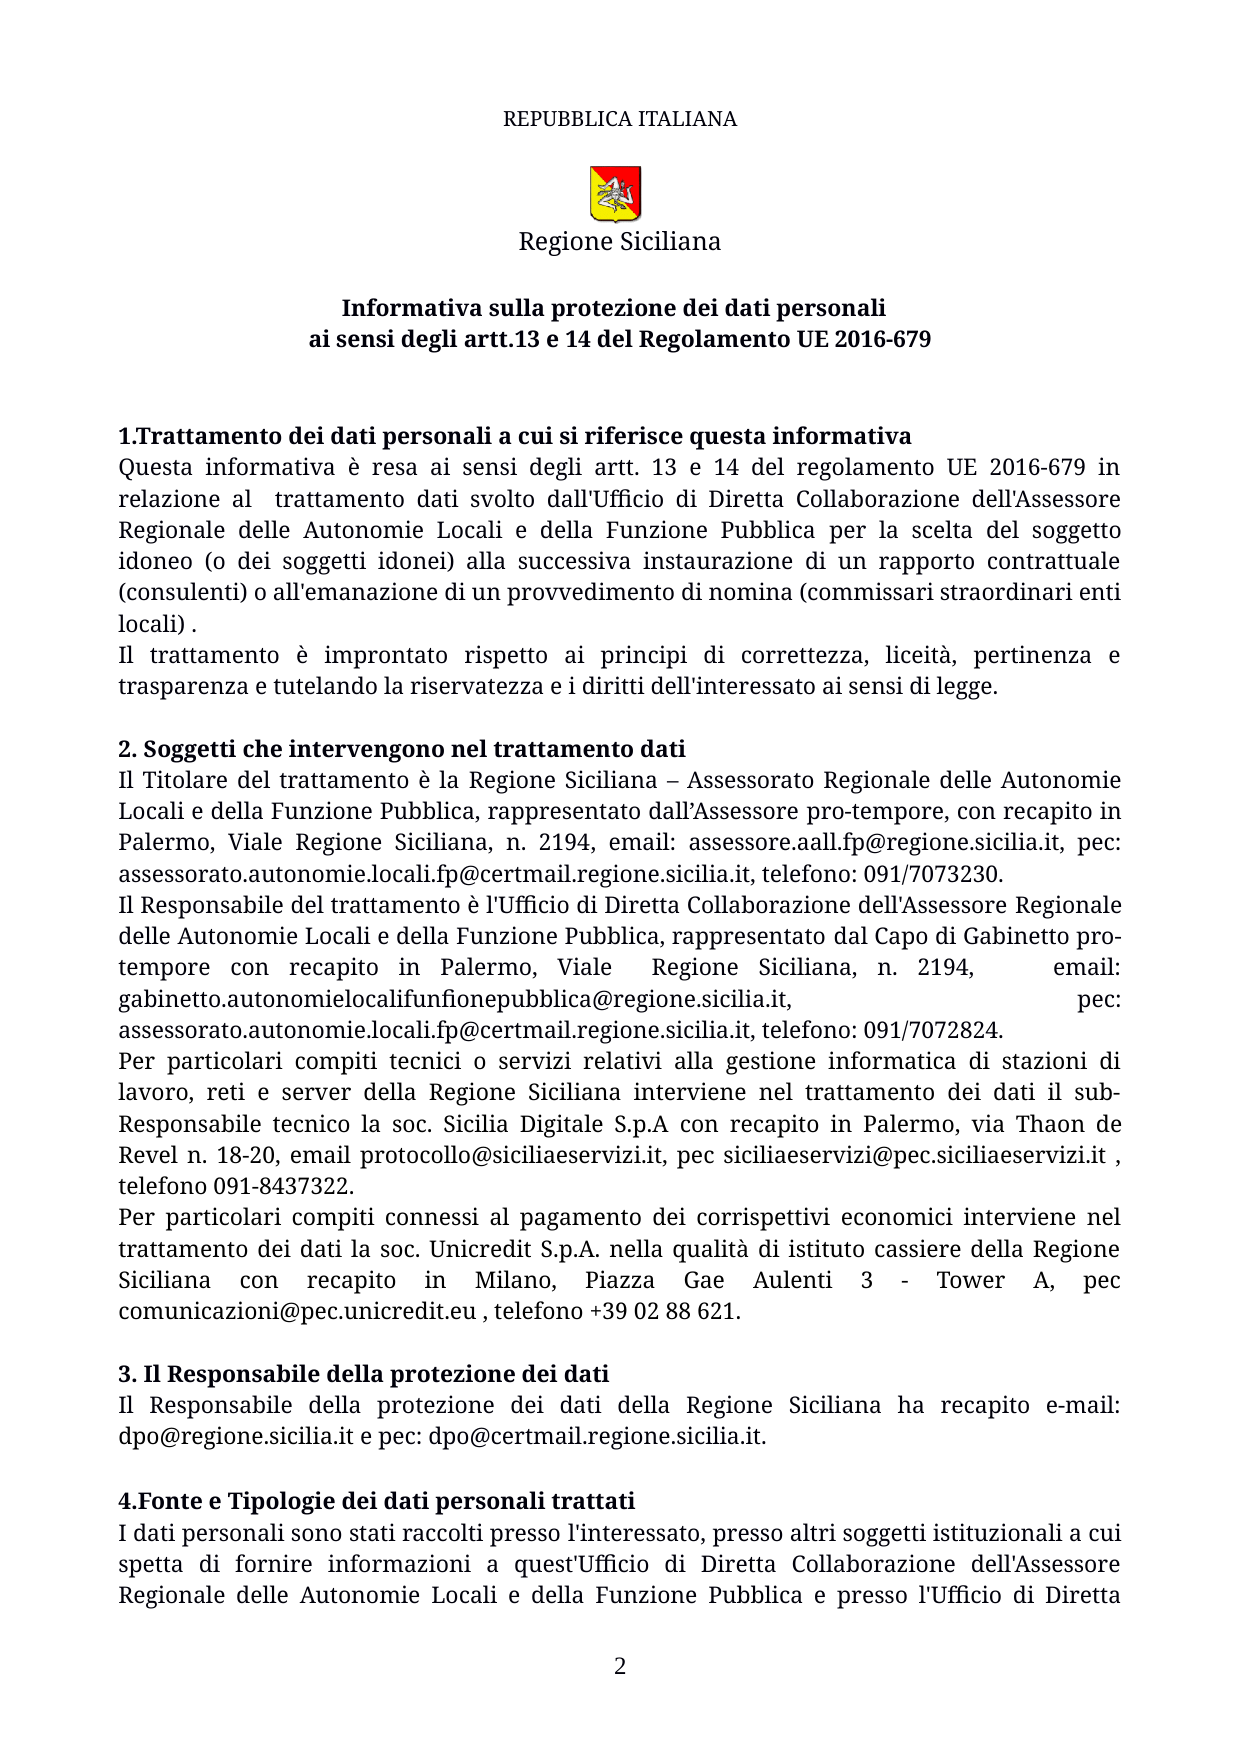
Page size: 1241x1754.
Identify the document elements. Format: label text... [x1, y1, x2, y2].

text I dati personali sono stati raccolti presso l'interessato, presso altri soggetti istituzionali a cui spetta di fornire informazioni a quest'Ufficio di Diretta Collaborazione dell'Assessore Regionale delle Autonomie Locali e della Funzione Pubblica e presso l'Ufficio di Diretta [118, 1517, 1122, 1610]
text REPUBBLICA ITALIANA [118, 104, 1122, 132]
text Informativa sulla protezione dei dati personali [118, 292, 1122, 323]
text Il Responsabile della protezione dei dati della Regione Siciliana ha recapito e-mail: dpo@regione.sicilia.it e pec: dpo@certmail.regione.sicilia.it. [118, 1389, 1122, 1451]
text Il Responsabile del trattamento è l'Ufficio di Diretta Collaborazione dell'Assessore Regionale delle Autonomie Locali e della Funzione Pubblica, rappresentato dal Capo di Gabinetto pro-tempore con recapito in Palermo, Viale Regione Siciliana, n. 2194, email: gabinetto.autonomielocalifunfionepubblica@regione.sicilia.it, pec: assessorato.autonomie.locali.fp@certmail.regione.sicilia.it, telefono: 091/7072824. [118, 889, 1122, 1045]
text 3. Il Responsabile della protezione dei dati [118, 1357, 1122, 1389]
text 2. Soggetti che intervengono nel trattamento dati [118, 732, 1122, 764]
text Questa informativa è resa ai sensi degli artt. 13 e 14 del regolamento UE 2016-679 in relazione al trattamento dati svolto dall'Ufficio di Diretta Collaborazione dell'Assessore Regionale delle Autonomie Locali e della Funzione Pubblica per la scelta del soggetto idoneo (o dei soggetti idonei) alla successiva instaurazione di un rapporto contrattuale (consulenti) o all'emanazione di un provvedimento di nomina (commissari straordinari enti locali) . [118, 451, 1122, 639]
text Per particolari compiti tecnici o servizi relativi alla gestione informatica di stazioni di lavoro, reti e server della Regione Siciliana interviene nel trattamento dei dati il sub-Responsabile tecnico la soc. Sicilia Digitale S.p.A con recapito in Palermo, via Thaon de Revel n. 18-20, email protocollo@siciliaeservizi.it, pec siciliaeservizi@pec.siciliaeservizi.it , telefono 091-8437322. [118, 1045, 1122, 1201]
text 1.Trattamento dei dati personali a cui si riferisce questa informativa [118, 420, 1122, 451]
text Per particolari compiti connessi al pagamento dei corrispettivi economici interviene nel trattamento dei dati la soc. Unicredit S.p.A. nella qualità di istituto cassiere della Regione Siciliana con recapito in Milano, Piazza Gae Aulenti 3 - Tower A, pec comunicazioni@pec.unicredit.eu , telefono +39 02 88 621. [118, 1201, 1122, 1326]
picture [588, 164, 642, 224]
text Regione Siciliana [118, 132, 1122, 258]
text ai sensi degli artt.13 e 14 del Regolamento UE 2016-679 [118, 323, 1122, 355]
text Il trattamento è improntato rispetto ai principi di correttezza, liceità, pertinenza e trasparenza e tutelando la riservatezza e i diritti dell'interessato ai sensi di legge. [118, 639, 1122, 701]
text 4.Fonte e Tipologie dei dati personali trattati [118, 1485, 1122, 1517]
text Il Titolare del trattamento è la Regione Siciliana – Assessorato Regionale delle Autonomie Locali e della Funzione Pubblica, rappresentato dall’Assessore pro-tempore, con recapito in Palermo, Viale Regione Siciliana, n. 2194, email: assessore.aall.fp@regione.sicilia.it, pec: assessorato.autonomie.locali.fp@certmail.regione.sicilia.it, telefono: 091/7073230. [118, 764, 1122, 889]
